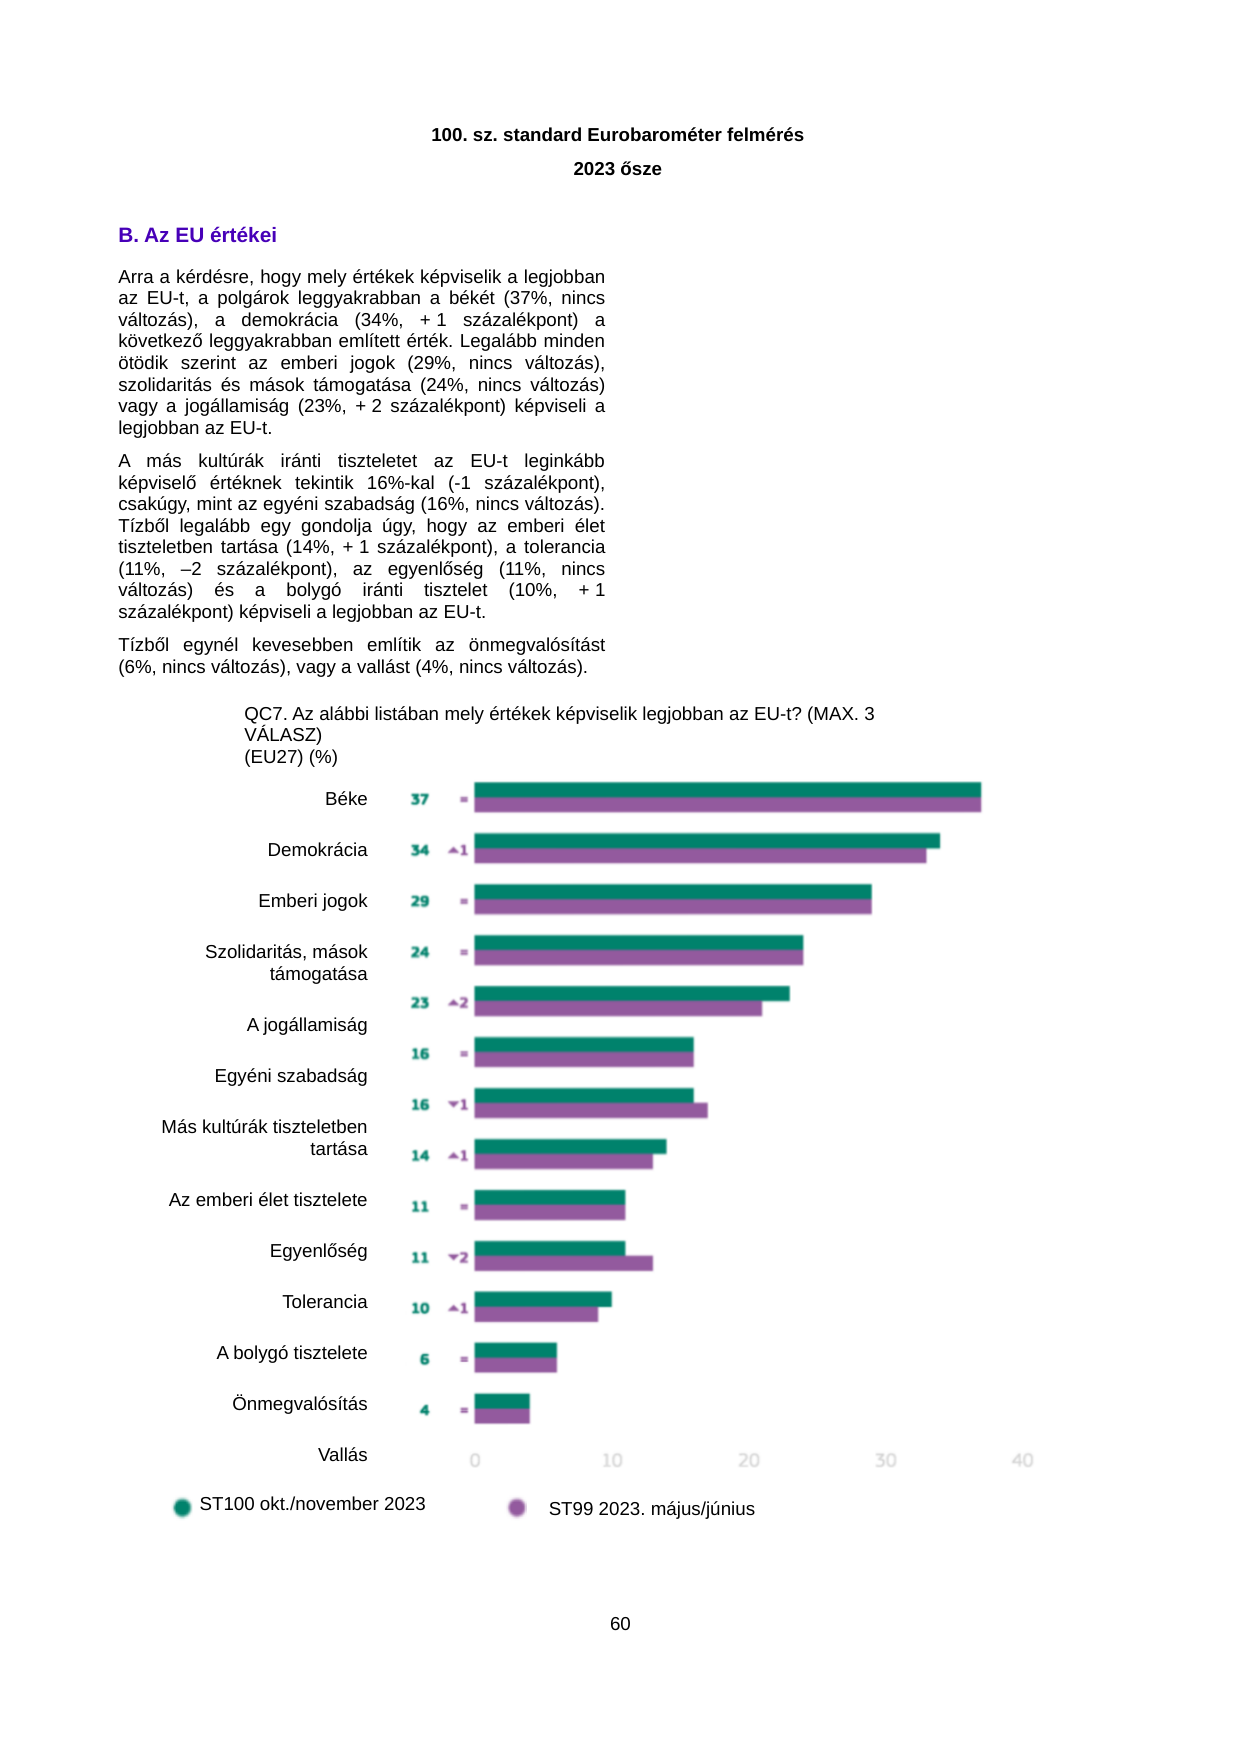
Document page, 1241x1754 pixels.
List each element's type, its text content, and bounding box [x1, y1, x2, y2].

subtitle B. Az EU értékei [118, 223, 605, 247]
text Tízből egynél kevesebben említik az önmegvalósítást (6%, nincs változás), vagy a vallást (4%, nincs változás). [118, 634, 605, 677]
text A más kultúrák iránti tiszteletet az EU-t leginkább képviselő értéknek tekintik 16%-kal (-1 százalékpont), csakúgy, mint az egyéni szabadság (16%, nincs változás). Tízből legalább egy gondolja úgy, hogy az emberi élet tiszteletben tartása (14%, + 1 százalékpont), a tolerancia (11%, –2 százalékpont), az egyenlőség (11%, nincs változás) és a bolygó iránti tisztelet (10%, + 1 százalékpont) képviseli a legjobban az EU-t. [118, 450, 605, 622]
picture [154, 1485, 527, 1532]
text Arra a kérdésre, hogy mely értékek képviselik a legjobban az EU-t, a polgárok leggyakrabban a békét (37%, nincs változás), a demokrácia (34%, + 1 százalékpont) a következő leggyakrabban említett érték. Legalább minden ötödik szerint az emberi jogok (29%, nincs változás), szolidaritás és mások támogatása (24%, nincs változás) vagy a jogállamiság (23%, + 2 százalékpont) képviseli a legjobban az EU-t. [118, 266, 605, 438]
picture [405, 763, 1038, 1477]
